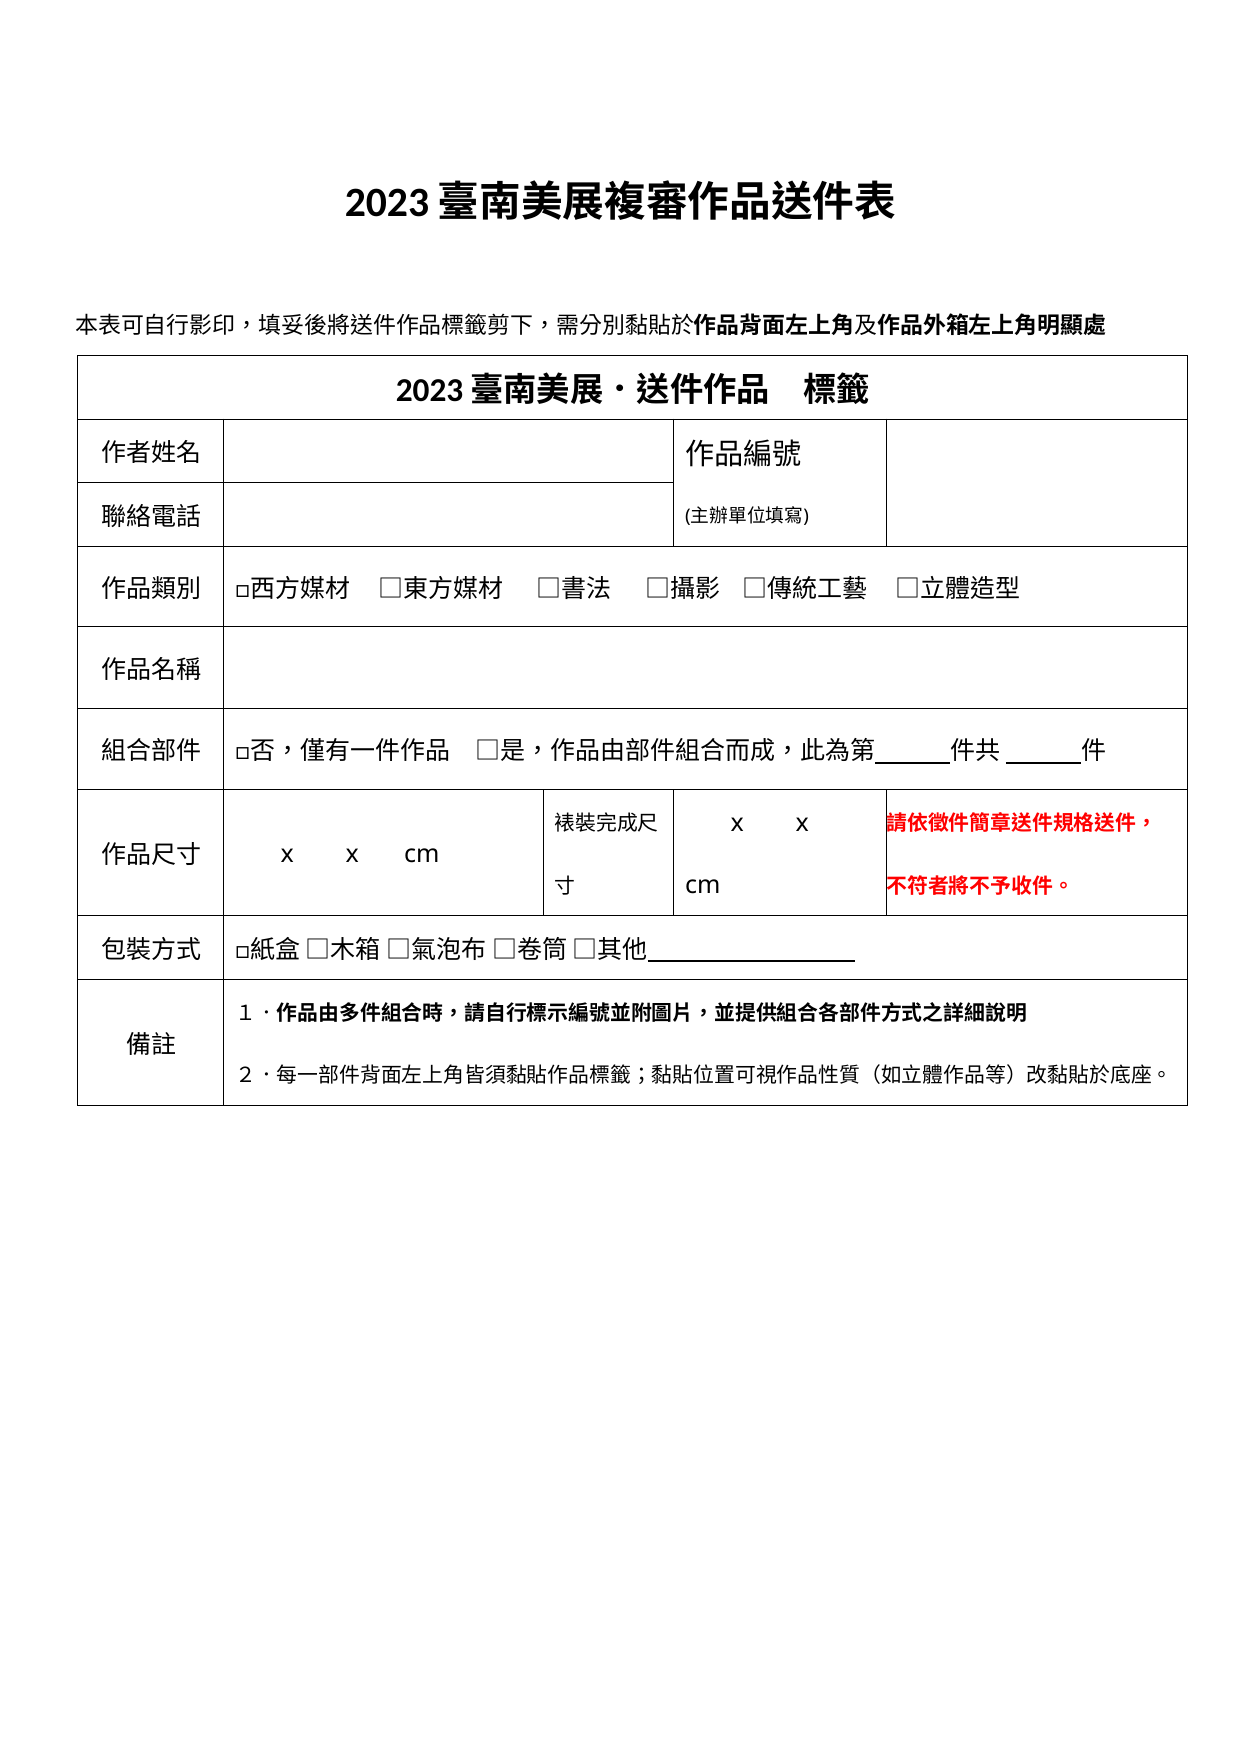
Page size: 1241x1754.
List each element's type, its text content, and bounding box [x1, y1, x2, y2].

table_cell □否，僅有一件作品 □是，作品由部件組合而成，此為第 件共 件 [224, 709, 1187, 789]
table_cell 作品類別 [78, 547, 223, 626]
table_cell 備註 [78, 980, 223, 1105]
table_cell [224, 420, 673, 482]
table_cell 請依徵件簡章送件規格送件，不符者將不予收件。 [887, 790, 1187, 915]
table_cell 作品尺寸 [78, 790, 223, 915]
text 2023臺南美展複審作品送件表 [75, 167, 1165, 230]
text 本表可自行影印，填妥後將送件作品標籤剪下，需分別黏貼於作品背面左上角及作品外箱左上角明顯處 [75, 292, 1165, 355]
table_cell １．作品由多件組合時，請自行標示編號並附圖片，並提供組合各部件方式之詳細說明 ２．每一部件背面左上角皆須黏貼作品標籤；黏貼位置可視作品性質（如立體作品等）改黏貼於底座。 [224, 980, 1187, 1105]
table_cell 作品名稱 [78, 627, 223, 707]
table_cell 包裝方式 [78, 916, 223, 979]
table_cell 作者姓名 [78, 420, 223, 482]
table_cell 聯絡電話 [78, 483, 223, 546]
table_cell [887, 420, 1187, 546]
table_cell □紙盒 □木箱 □氣泡布 □卷筒 □其他 [224, 916, 1187, 979]
table_header 2023臺南美展．送件作品 標籤 [78, 356, 1187, 418]
table_cell x x cm [224, 790, 543, 915]
table_cell [224, 483, 673, 546]
table_cell x x cm [674, 790, 886, 915]
table_cell [224, 627, 1187, 707]
table_cell 裱裝完成尺寸 [544, 790, 673, 915]
table_cell 作品編號 (主辦單位填寫) [674, 420, 886, 546]
table_cell □西方媒材 □東方媒材 □書法 □攝影 □傳統工藝 □立體造型 [224, 547, 1187, 626]
table_cell 組合部件 [78, 709, 223, 789]
